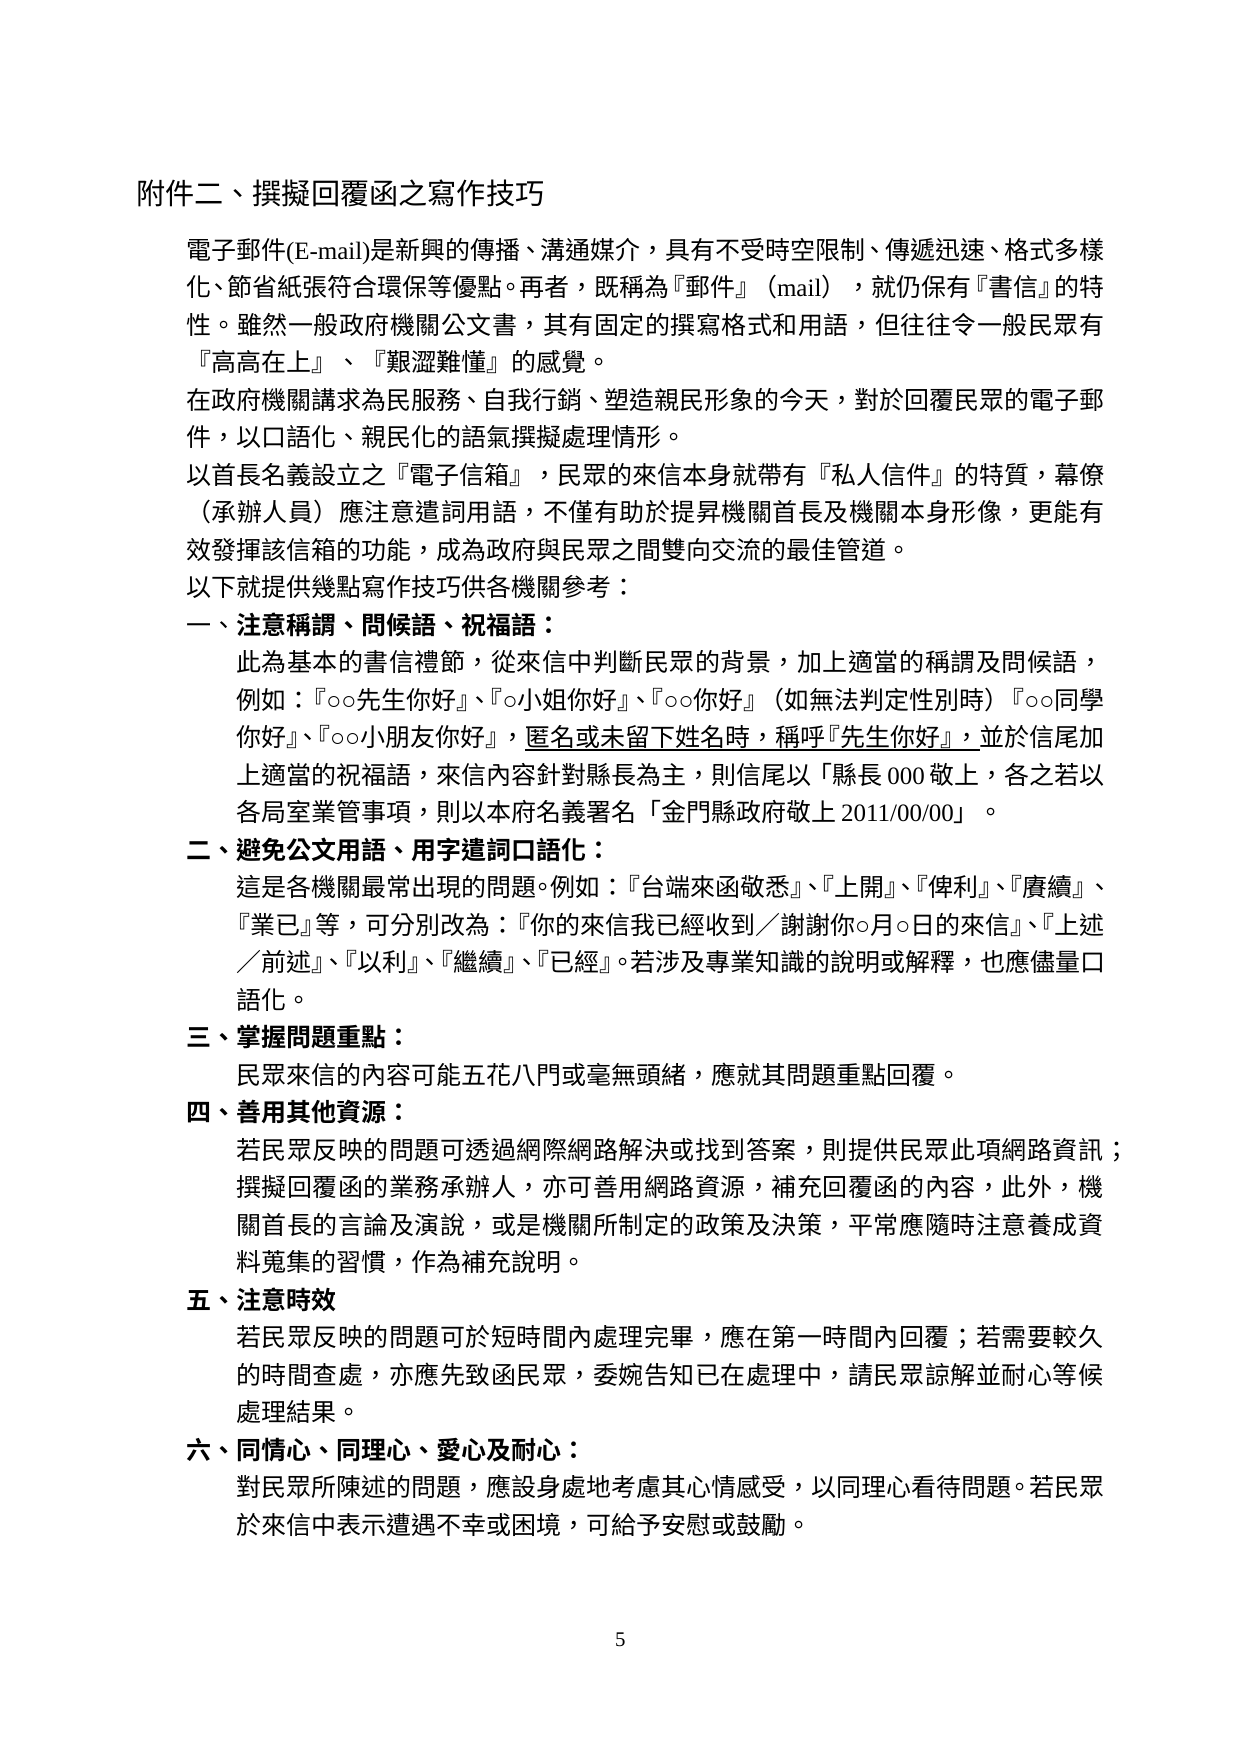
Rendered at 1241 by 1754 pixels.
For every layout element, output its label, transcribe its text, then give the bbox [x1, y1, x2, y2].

text 此為基本的書信禮節，從來信中判斷民眾的背景，加上適當的稱謂及問候語，例如：『○○先生你好』、『○小姐你好』、『○○你好』（如無法判定性別時）『○○同學你好』、『○○小朋友你好』，匿名或未留下姓名時，稱呼『先生你好』，並於信尾加上適當的祝福語，來信內容針對縣長為主，則信尾以「縣長000敬上，各之若以各局室業管事項，則以本府名義署名「金門縣政府敬上2011/00/00」。 [236, 642, 1104, 829]
text 附件二、撰擬回覆函之寫作技巧 [136, 154, 1104, 229]
text 在政府機關講求為民服務、自我行銷、塑造親民形象的今天，對於回覆民眾的電子郵件，以口語化、親民化的語氣撰擬處理情形。 [186, 379, 1104, 454]
text 以首長名義設立之『電子信箱』，民眾的來信本身就帶有『私人信件』的特質，幕僚（承辦人員）應注意遣詞用語，不僅有助於提昇機關首長及機關本身形像，更能有效發揮該信箱的功能，成為政府與民眾之間雙向交流的最佳管道。 [186, 454, 1104, 567]
text 對民眾所陳述的問題，應設身處地考慮其心情感受，以同理心看待問題。若民眾於來信中表示遭遇不幸或困境，可給予安慰或鼓勵。 [236, 1467, 1104, 1542]
text 二、避免公文用語、用字遣詞口語化： [186, 829, 1104, 867]
text 五、注意時效 [186, 1279, 1104, 1317]
text 若民眾反映的問題可透過網際網路解決或找到答案，則提供民眾此項網路資訊；撰擬回覆函的業務承辦人，亦可善用網路資源，補充回覆函的內容，此外，機關首長的言論及演說，或是機關所制定的政策及決策，平常應隨時注意養成資料蒐集的習慣，作為補充說明。 [236, 1129, 1104, 1279]
text 四、善用其他資源： [186, 1092, 1104, 1129]
text 六、同情心、同理心、愛心及耐心： [186, 1429, 1104, 1467]
text 民眾來信的內容可能五花八門或毫無頭緒，應就其問題重點回覆。 [236, 1054, 1104, 1092]
text 電子郵件(E-mail)是新興的傳播、溝通媒介，具有不受時空限制、傳遞迅速、格式多樣化、節省紙張符合環保等優點。再者，既稱為『郵件』（mail），就仍保有『書信』的特性。雖然一般政府機關公文書，其有固定的撰寫格式和用語，但往往令一般民眾有『高高在上』、『艱澀難懂』的感覺。 [186, 229, 1104, 379]
text 若民眾反映的問題可於短時間內處理完畢，應在第一時間內回覆；若需要較久的時間查處，亦應先致函民眾，委婉告知已在處理中，請民眾諒解並耐心等候處理結果。 [236, 1317, 1104, 1429]
text 這是各機關最常出現的問題。例如：『台端來函敬悉』、『上開』、『俾利』、『賡續』、『業已』等，可分別改為：『你的來信我已經收到／謝謝你○月○日的來信』、『上述／前述』、『以利』、『繼續』、『已經』。若涉及專業知識的說明或解釋，也應儘量口語化。 [236, 867, 1104, 1017]
text 一、注意稱謂、問候語、祝福語： [186, 604, 1104, 642]
text 三、掌握問題重點： [186, 1017, 1104, 1054]
text 以下就提供幾點寫作技巧供各機關參考： [186, 567, 1104, 604]
